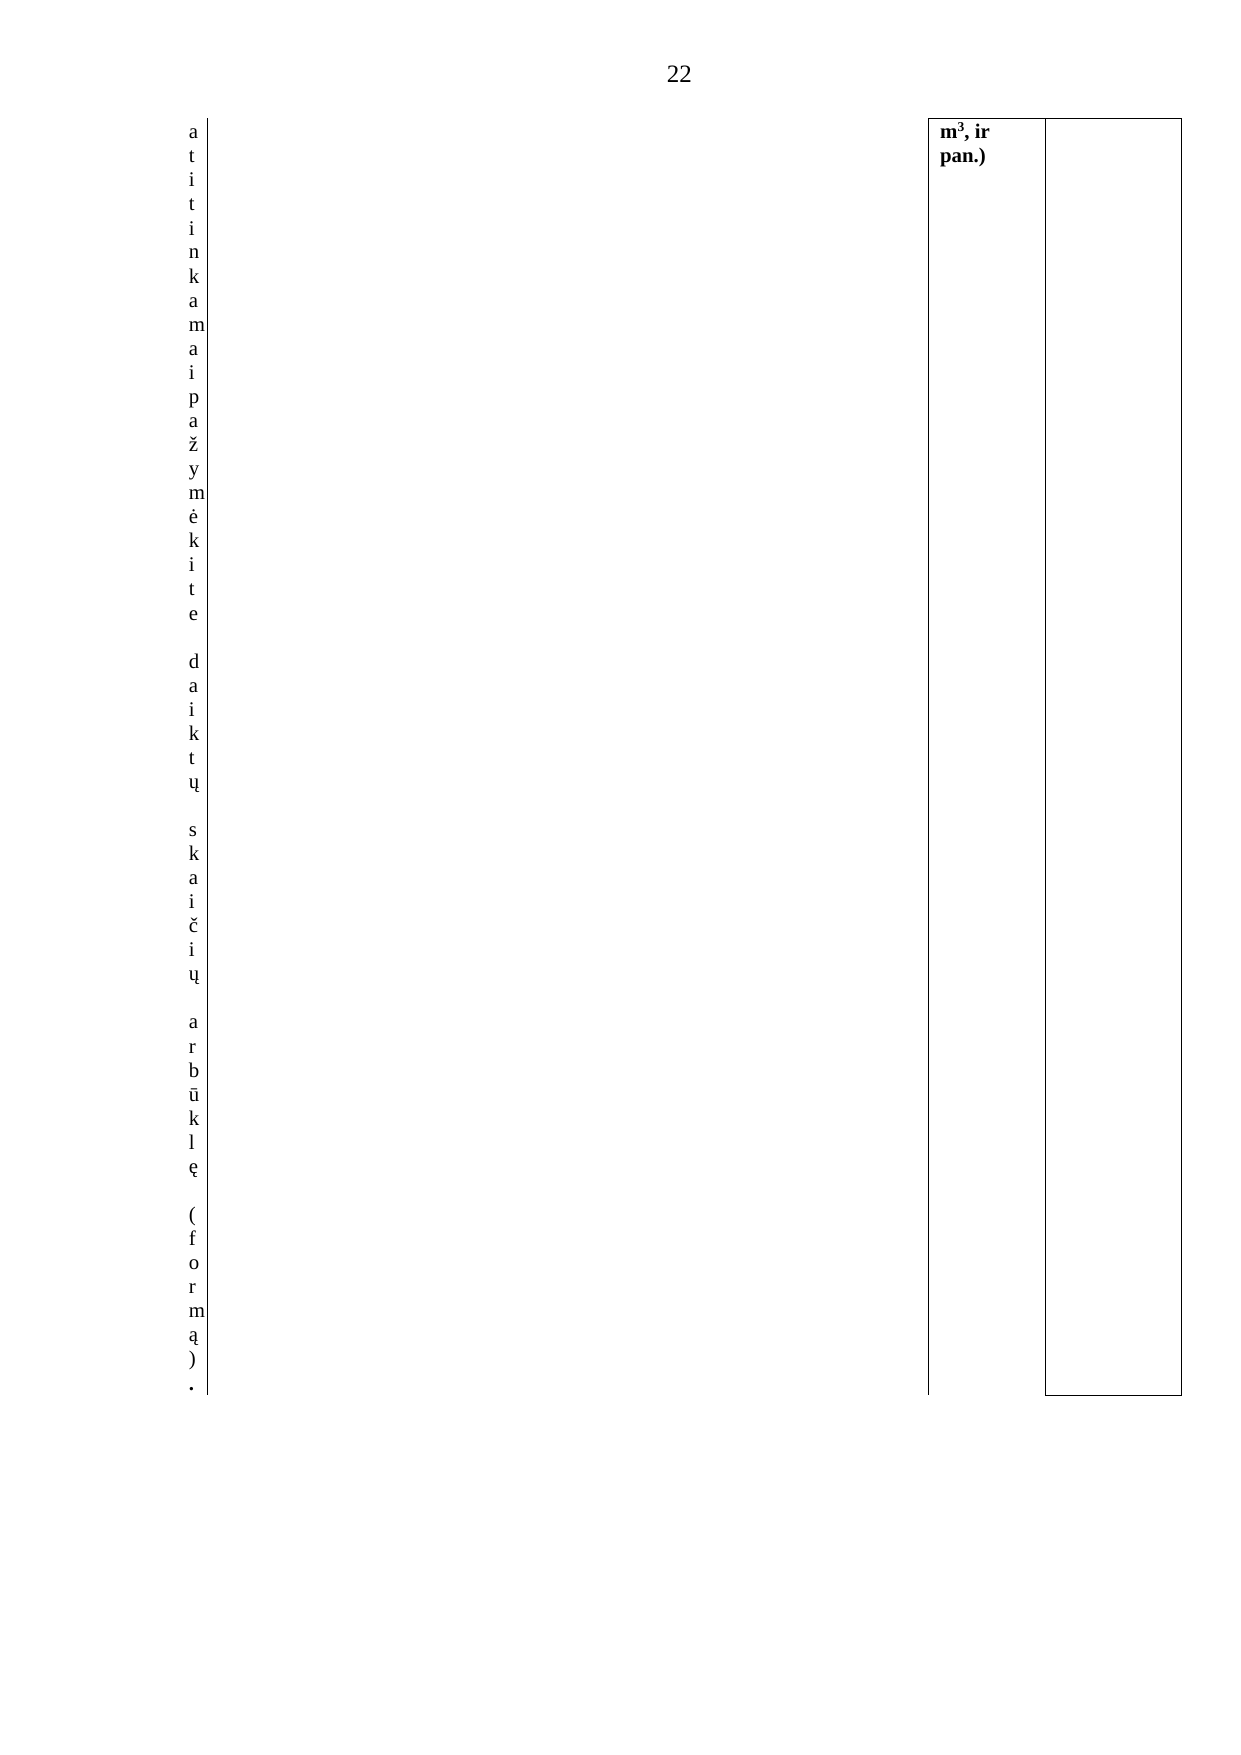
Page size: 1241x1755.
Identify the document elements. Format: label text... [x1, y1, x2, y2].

table_cell [1046, 119, 1181, 1394]
table_header atitinkamai pažymėkite daiktų skaičių ar būklę (formą). [177, 118, 207, 1394]
table_cell m3, ir pan.) [929, 119, 1045, 1394]
table_cell [208, 118, 928, 1394]
